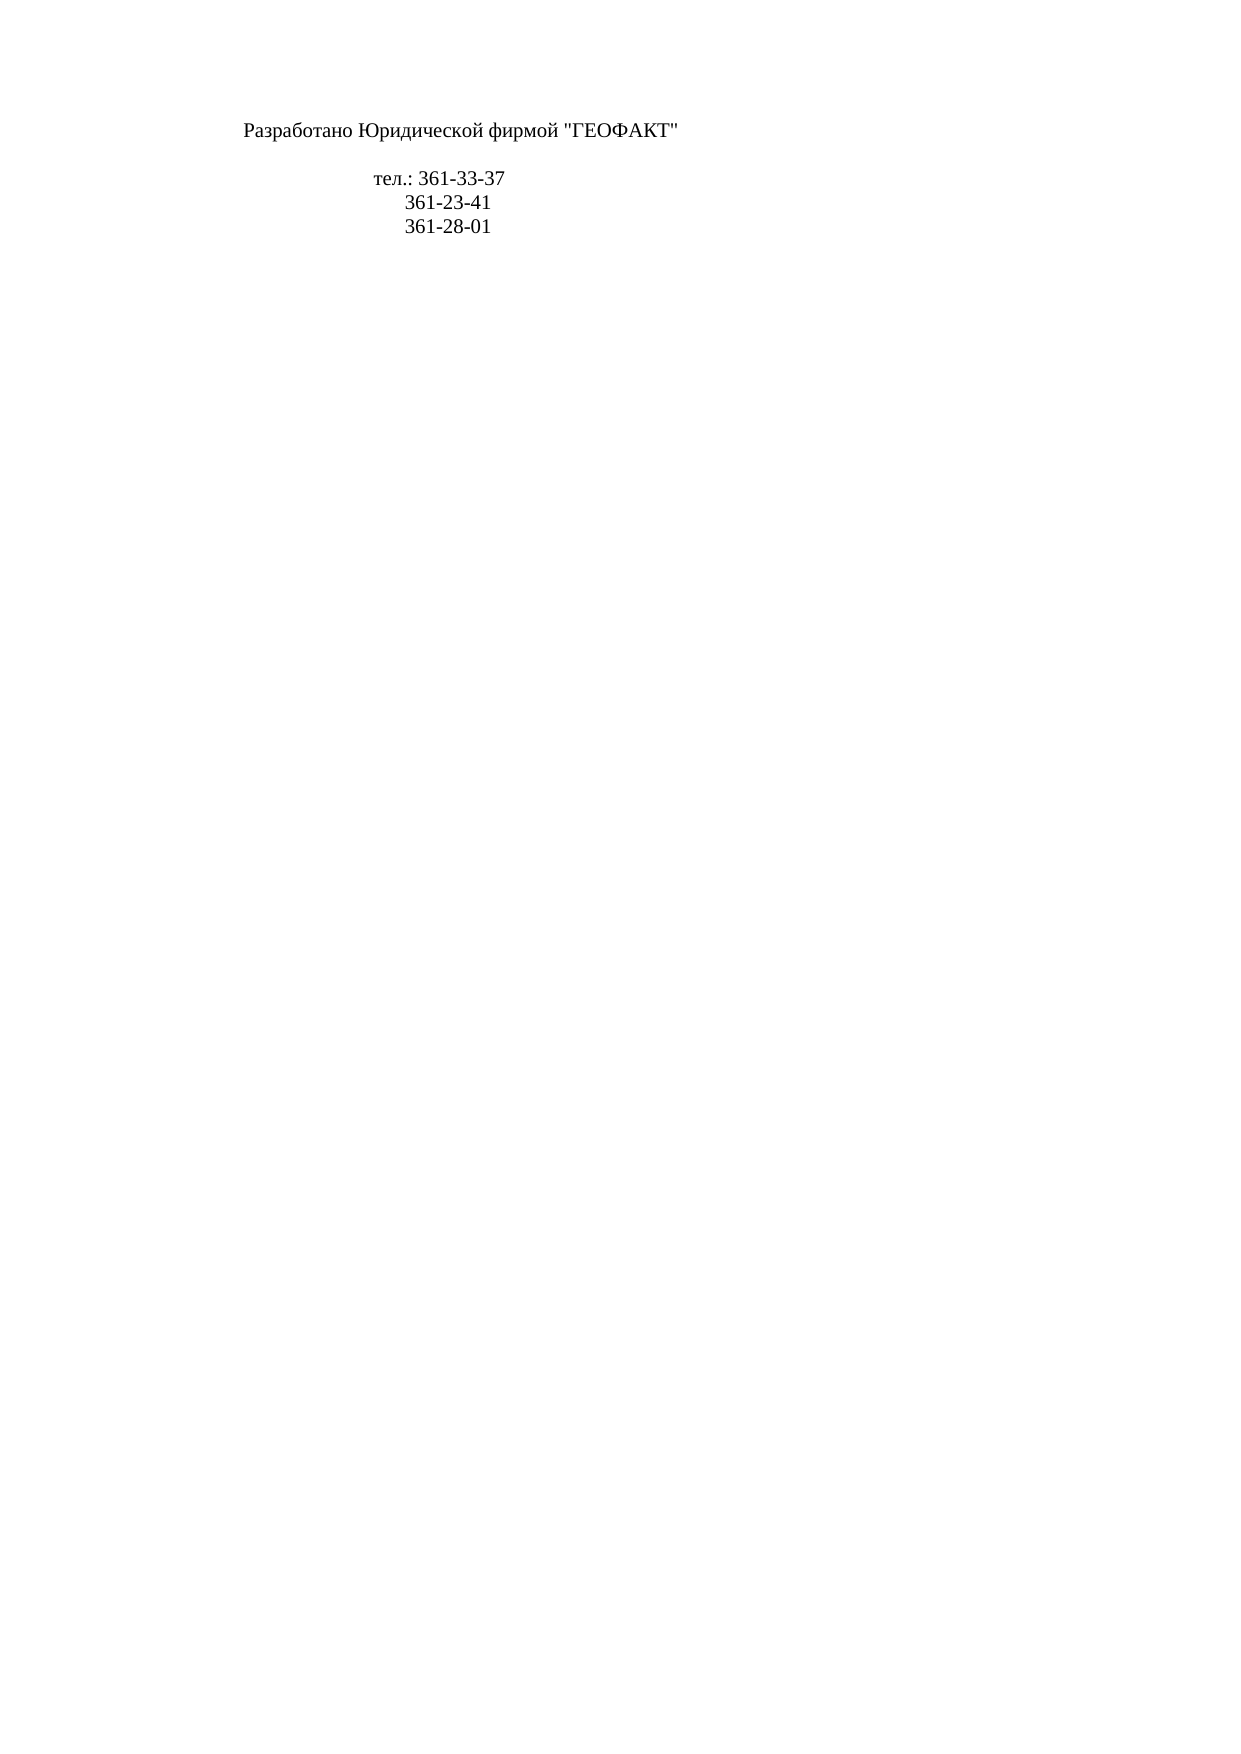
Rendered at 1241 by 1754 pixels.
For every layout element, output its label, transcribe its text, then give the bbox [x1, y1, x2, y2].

text 361-23-41 [118, 190, 1122, 214]
text тел.: 361-33-37 [118, 166, 1122, 190]
text Разработано Юридической фирмой "ГЕОФАКТ" [118, 118, 1122, 142]
text 361-28-01 [118, 214, 1122, 238]
